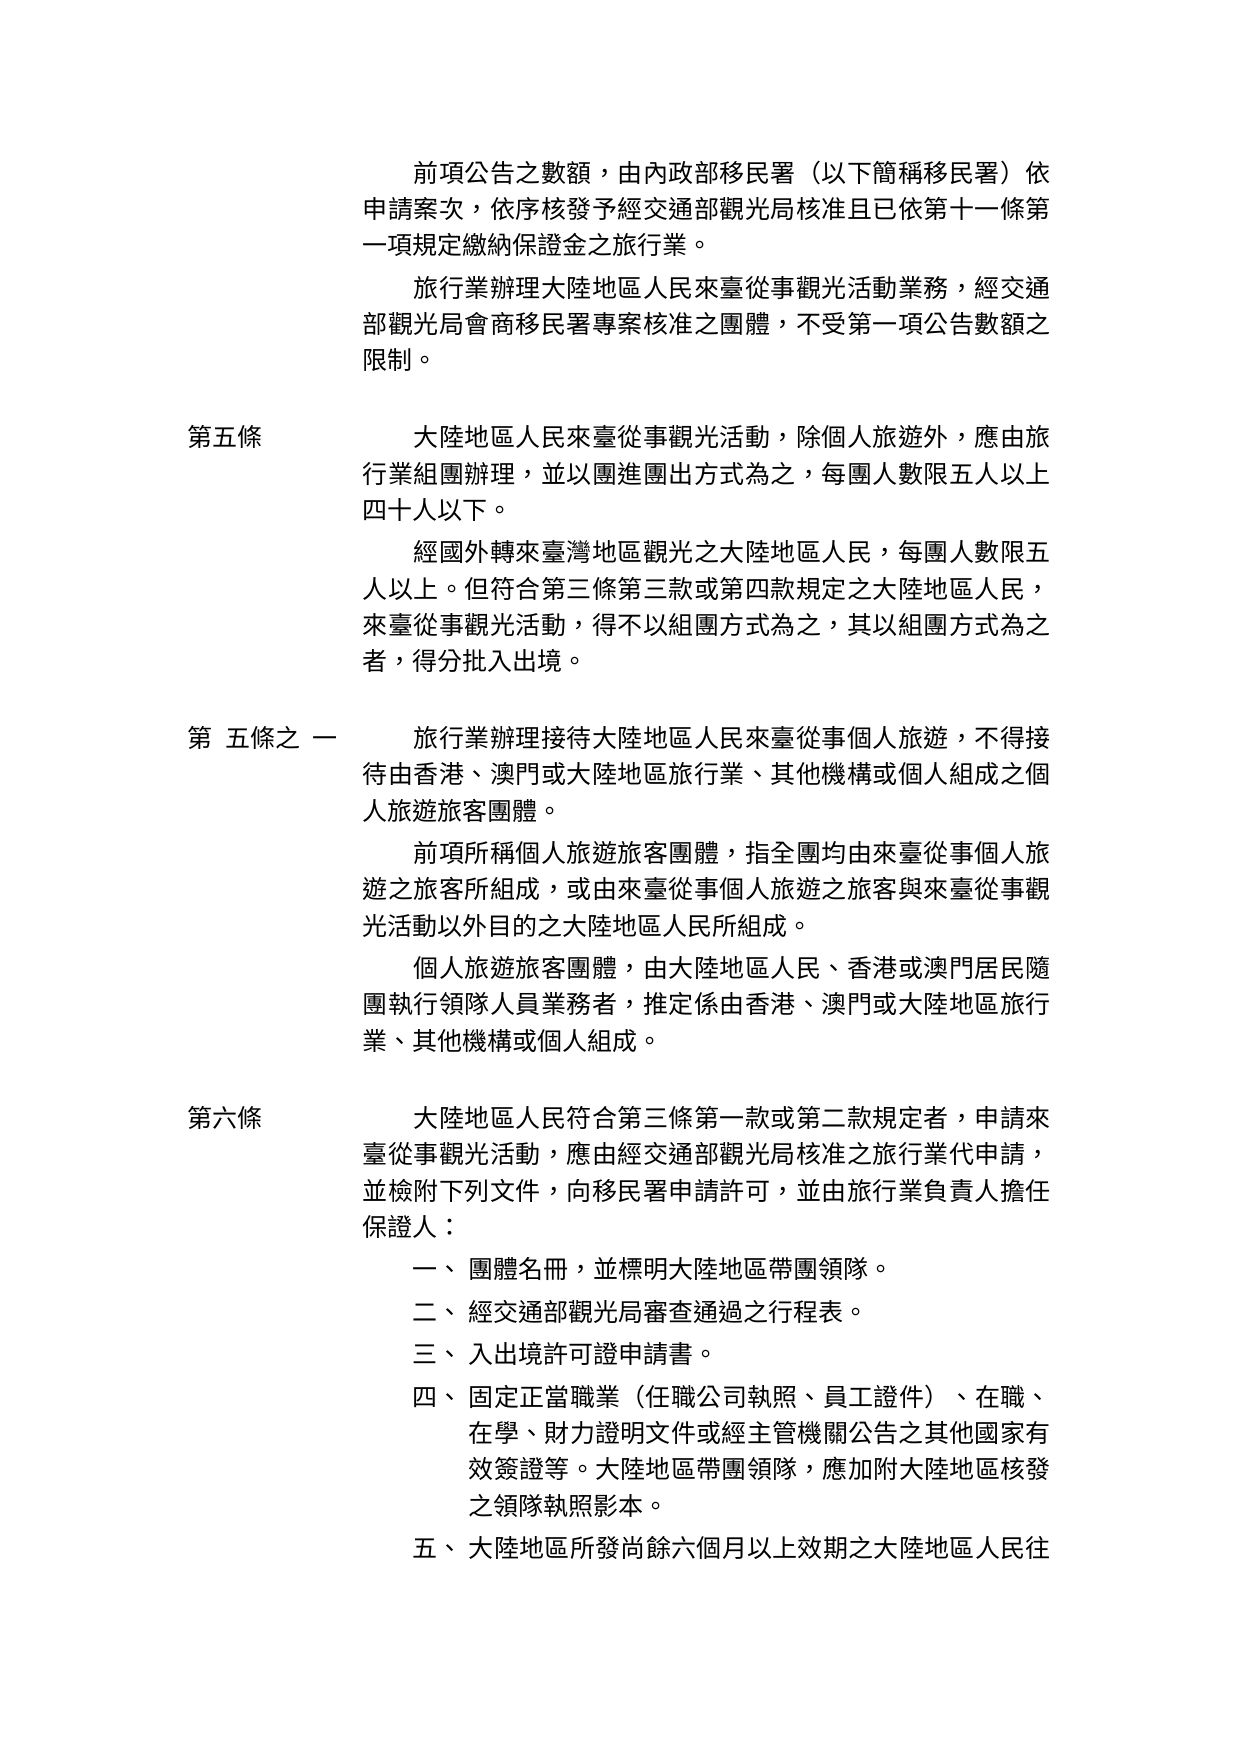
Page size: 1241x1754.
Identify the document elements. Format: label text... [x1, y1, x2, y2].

table_cell [363, 1289, 1053, 1332]
table_cell 大陸地區人民符合第三條第一款或第二款規定者，申請來臺從事觀光活動，應由經交通部觀光局核准之旅行業代申請，並檢附下列文件，向移民署申請許可，並由旅行業負責人擔任保證人： [363, 1095, 1053, 1247]
table_header 入出境許可證申請書。 [468, 1335, 1053, 1371]
table_cell [188, 1374, 362, 1526]
table_cell 前項所稱個人旅遊旅客團體，指全團均由來臺從事個人旅遊之旅客所組成，或由來臺從事個人旅遊之旅客與來臺從事觀光活動以外目的之大陸地區人民所組成。 [363, 831, 1053, 946]
table_cell [188, 1247, 362, 1289]
table_cell [363, 1061, 1053, 1095]
table_cell [188, 1526, 362, 1568]
table_cell [188, 1061, 362, 1095]
table_header 固定正當職業（任職公司執照、員工證件）、在職、在學、財力證明文件或經主管機關公告之其他國家有效簽證等。大陸地區帶團領隊，應加附大陸地區核發之領隊執照影本。 [469, 1378, 1053, 1522]
table_header 五、 [363, 1529, 469, 1565]
table_cell [363, 681, 1053, 716]
table_cell 第 五條之 一 [188, 716, 362, 831]
table_cell 旅行業辦理接待大陸地區人民來臺從事個人旅遊，不得接待由香港、澳門或大陸地區旅行業、其他機構或個人組成之個人旅遊旅客團體。 [363, 716, 1053, 831]
table_cell [188, 530, 362, 681]
table_header 經交通部觀光局審查通過之行程表。 [468, 1292, 1032, 1328]
table_header 二、 [363, 1292, 468, 1328]
table_header 一、 [363, 1250, 468, 1286]
table_header 大陸地區所發尚餘六個月以上效期之大陸地區人民往 [469, 1529, 1053, 1565]
table_cell 大陸地區人民來臺從事觀光活動，除個人旅遊外，應由旅行業組團辦理，並以團進團出方式為之，每團人數限五人以上四十人以下。 [363, 415, 1053, 530]
table_cell [188, 150, 362, 265]
table_cell 第五條 [188, 415, 362, 530]
table_cell [188, 380, 362, 415]
table_cell 第六條 [188, 1095, 362, 1247]
table_cell [188, 946, 362, 1061]
table_cell 前項公告之數額，由內政部移民署（以下簡稱移民署）依申請案次，依序核發予經交通部觀光局核准且已依第十一條第一項規定繳納保證金之旅行業。 [363, 150, 1053, 265]
table_cell 旅行業辦理大陸地區人民來臺從事觀光活動業務，經交通部觀光局會商移民署專案核准之團體，不受第一項公告數額之限制。 [363, 265, 1053, 380]
table_cell [188, 265, 362, 380]
table_cell 個人旅遊旅客團體，由大陸地區人民、香港或澳門居民隨團執行領隊人員業務者，推定係由香港、澳門或大陸地區旅行業、其他機構或個人組成。 [363, 946, 1053, 1061]
table_cell [188, 831, 362, 946]
table_cell [363, 1522, 1053, 1526]
table_cell [188, 1332, 362, 1374]
table_cell [188, 681, 362, 716]
table_cell [363, 380, 1053, 415]
table_cell [363, 1374, 1053, 1378]
table_header 三、 [363, 1335, 468, 1371]
table_header 四、 [363, 1378, 469, 1522]
table_header 團體名冊，並標明大陸地區帶團領隊。 [468, 1250, 1053, 1286]
table_cell 經國外轉來臺灣地區觀光之大陸地區人民，每團人數限五人以上。但符合第三條第三款或第四款規定之大陸地區人民，來臺從事觀光活動，得不以組團方式為之，其以組團方式為之者，得分批入出境。 [363, 530, 1053, 681]
table_cell [188, 1289, 362, 1332]
